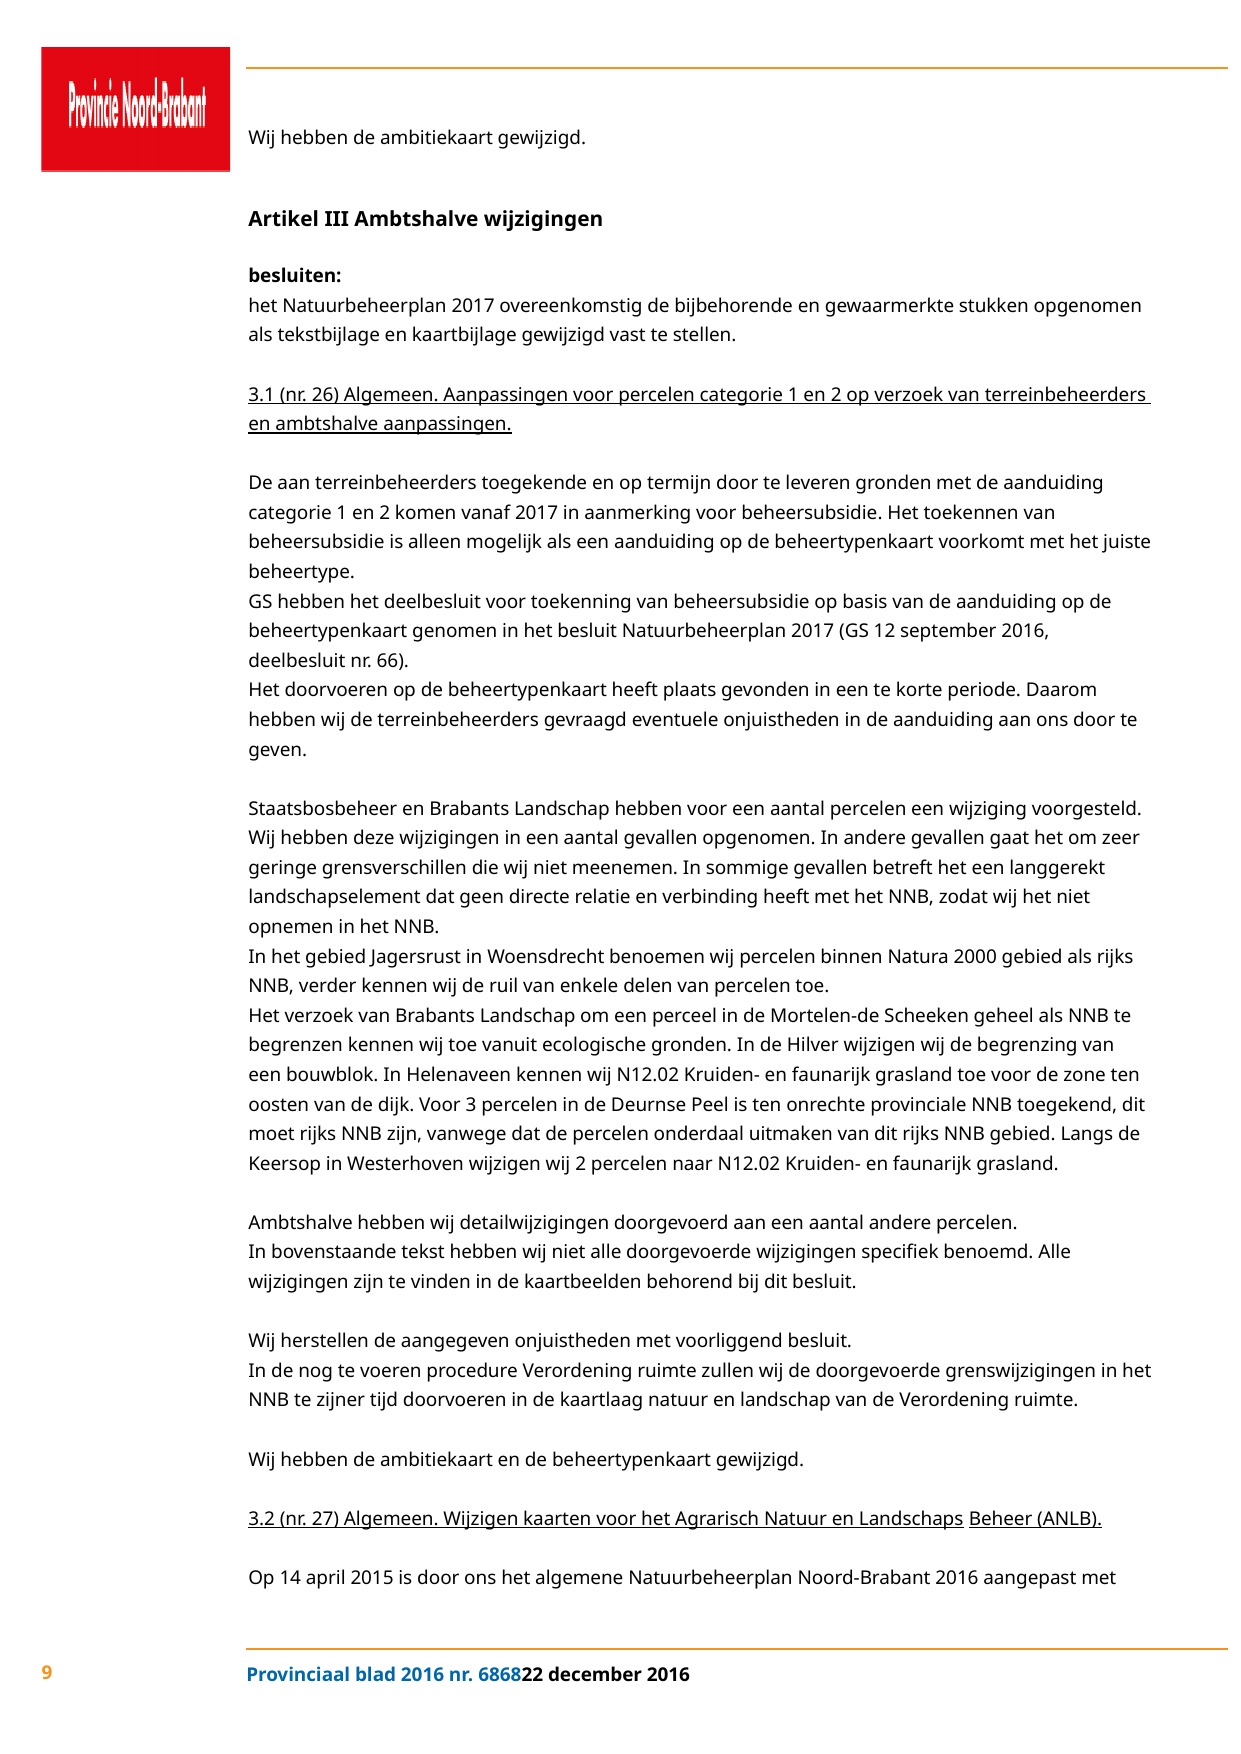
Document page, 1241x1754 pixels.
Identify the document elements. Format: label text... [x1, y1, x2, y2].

text besluiten: [248, 262, 1152, 288]
text 3.1 (nr. 26) Algemeen. Aanpassingen voor percelen categorie 1 en 2 op verzoek van terreinbeheerders en ambtshalve aanpassingen. [248, 381, 1152, 436]
text Wij hebben de ambitiekaart en de beheertypenkaart gewijzigd. [248, 1446, 1152, 1471]
text Wij herstellen de aangegeven onjuistheden met voorliggend besluit. [248, 1327, 1152, 1353]
text Ambtshalve hebben wij detailwijzigingen doorgevoerd aan een aantal andere percelen. [248, 1209, 1152, 1235]
text Het doorvoeren op de beheertypenkaart heeft plaats gevonden in een te korte periode. Daarom hebben wij de terreinbeheerders gevraagd eventuele onjuistheden in de aanduiding aan ons door te geven. [248, 677, 1152, 761]
picture [41, 47, 231, 172]
text In bovenstaande tekst hebben wij niet alle doorgevoerde wijzigingen specifiek benoemd. Alle wijzigingen zijn te vinden in de kaartbeelden behorend bij dit besluit. [248, 1239, 1152, 1294]
text Op 14 april 2015 is door ons het algemene Natuurbeheerplan Noord-Brabant 2016 aangepast met [248, 1564, 1152, 1590]
text het Natuurbeheerplan 2017 overeenkomstig de bijbehorende en gewaarmerkte stukken opgenomen als tekstbijlage en kaartbijlage gewijzigd vast te stellen. [248, 292, 1152, 347]
text Het verzoek van Brabants Landschap om een perceel in de Mortelen-de Scheeken geheel als NNB te begrenzen kennen wij toe vanuit ecologische gronden. In de Hilver wijzigen wij de begrenzing van een bouwblok. In Helenaveen kennen wij N12.02 Kruiden- en faunarijk grasland toe voor de zone ten oosten van de dijk. Voor 3 percelen in de Deurnse Peel is ten onrechte provinciale NNB toegekend, dit moet rijks NNB zijn, vanwege dat de percelen onderdaal uitmaken van dit rijks NNB gebied. Langs de Keersop in Westerhoven wijzigen wij 2 percelen naar N12.02 Kruiden- en faunarijk grasland. [248, 1002, 1152, 1176]
text GS hebben het deelbesluit voor toekenning van beheersubsidie op basis van de aanduiding op de beheertypenkaart genomen in het besluit Natuurbeheerplan 2017 (GS 12 september 2016, deelbesluit nr. 66). [248, 588, 1152, 673]
text In de nog te voeren procedure Verordening ruimte zullen wij de doorgevoerde grenswijzigingen in het NNB te zijner tijd doorvoeren in de kaartlaag natuur en landschap van de Verordening ruimte. [248, 1357, 1152, 1412]
text De aan terreinbeheerders toegekende en op termijn door te leveren gronden met de aanduiding categorie 1 en 2 komen vanaf 2017 in aanmerking voor beheersubsidie. Het toekennen van beheersubsidie is alleen mogelijk als een aanduiding op de beheertypenkaart voorkomt met het juiste beheertype. [248, 469, 1152, 584]
text 3.2 (nr. 27) Algemeen. Wijzigen kaarten voor het Agrarisch Natuur en Landschaps Beheer (ANLB). [248, 1505, 1152, 1531]
text Wij hebben de ambitiekaart gewijzigd. [248, 124, 1152, 150]
text Artikel III Ambtshalve wijzigingen [248, 204, 1152, 233]
text Staatsbosbeheer en Brabants Landschap hebben voor een aantal percelen een wijziging voorgesteld. Wij hebben deze wijzigingen in een aantal gevallen opgenomen. In andere gevallen gaat het om zeer geringe grensverschillen die wij niet meenemen. In sommige gevallen betreft het een langgerekt landschapselement dat geen directe relatie en verbinding heeft met het NNB, zodat wij het niet opnemen in het NNB. [248, 795, 1152, 939]
text In het gebied Jagersrust in Woensdrecht benoemen wij percelen binnen Natura 2000 gebied als rijks NNB, verder kennen wij de ruil van enkele delen van percelen toe. [248, 943, 1152, 998]
